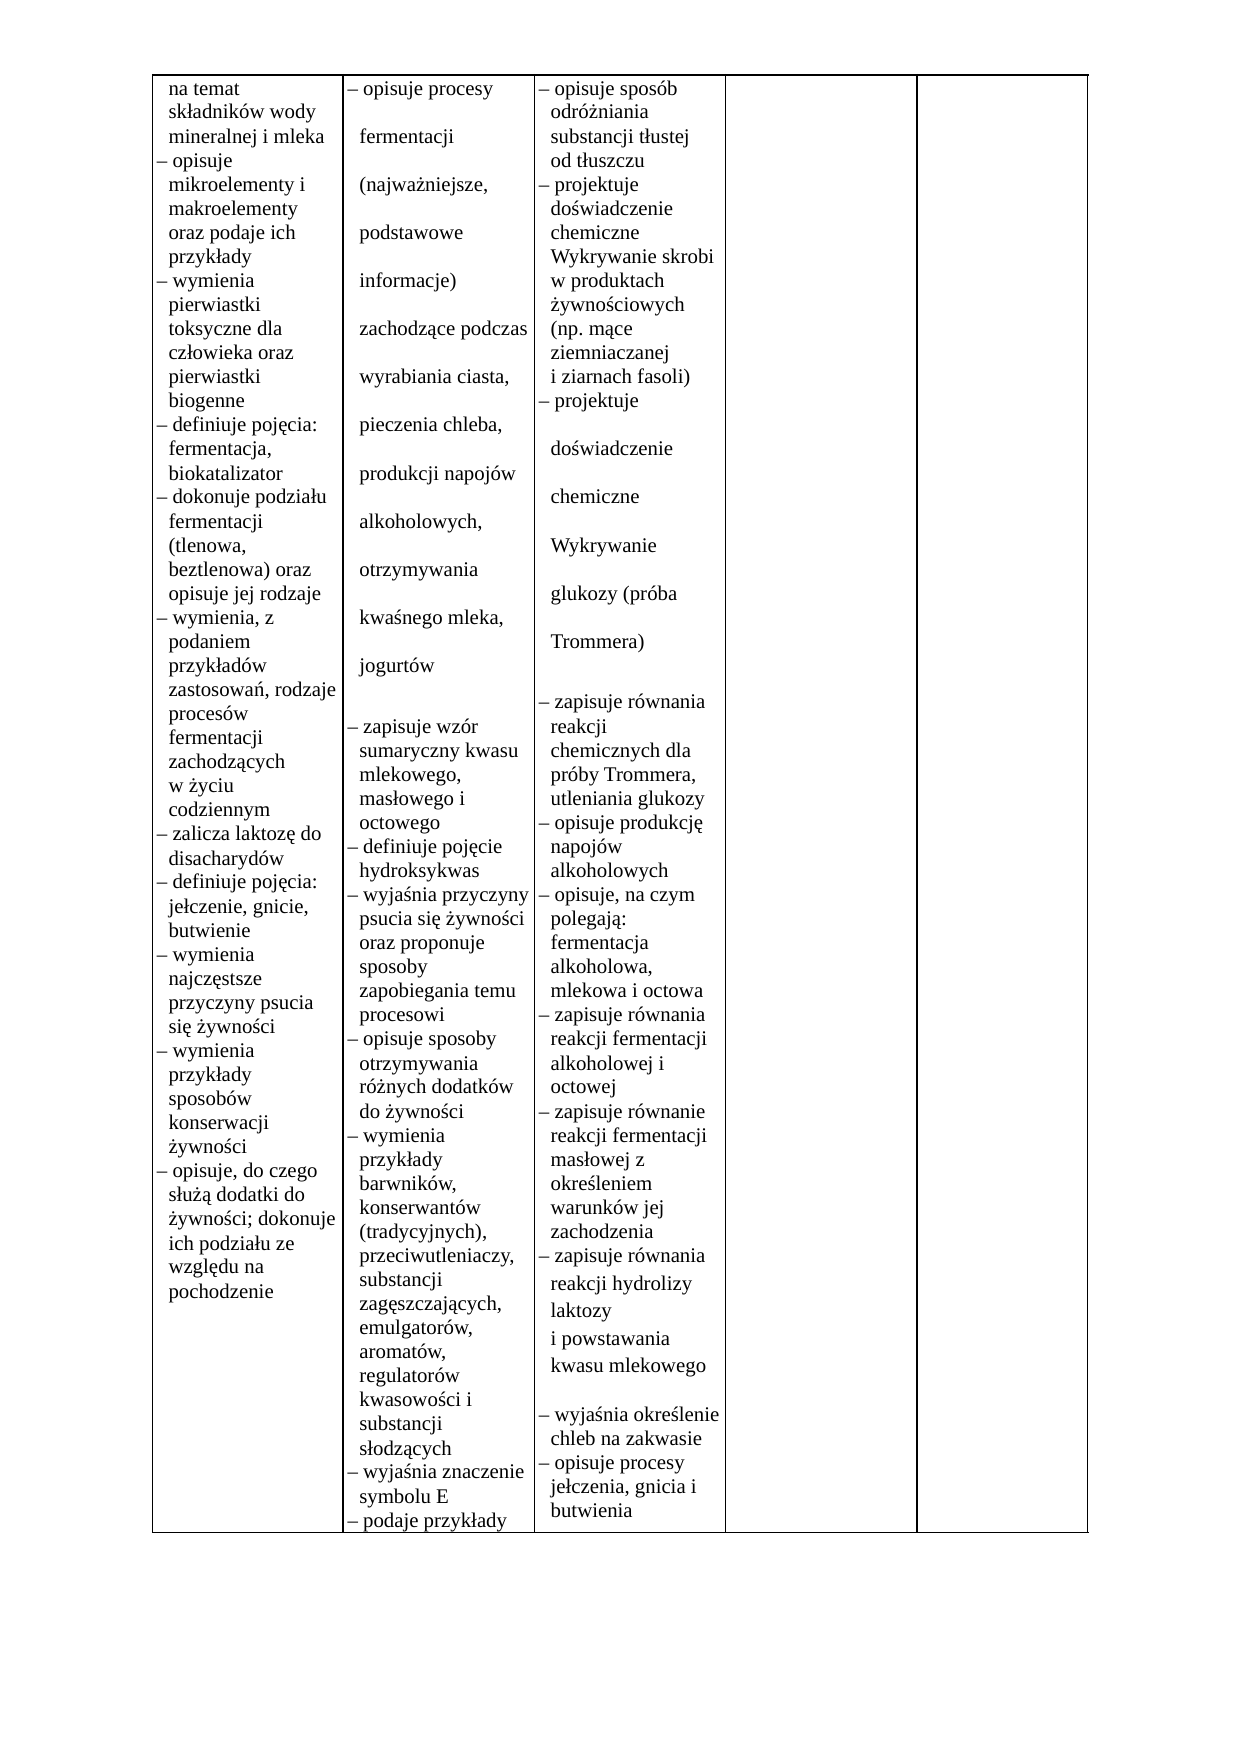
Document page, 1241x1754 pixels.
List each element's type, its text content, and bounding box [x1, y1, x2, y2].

table_cell na temat składników wody mineralnej i mleka – opisuje mikroelementy i makroelementy oraz podaje ich przykłady – wymienia pierwiastki toksyczne dla człowieka oraz pierwiastki biogenne – definiuje pojęcia: fermentacja, biokatalizator – dokonuje podziału fermentacji (tlenowa, beztlenowa) oraz opisuje jej rodzaje – wymienia, z podaniem przykładów zastosowań, rodzaje procesów fermentacji zachodzących w życiu codziennym – zalicza laktozę do disacharydów – definiuje pojęcia: jełczenie, gnicie, butwienie – wymienia najczęstsze przyczyny psucia się żywności – wymienia przykłady sposobów konserwacji żywności – opisuje, do czego służą dodatki do żywności; dokonuje ich podziału ze względu na pochodzenie [153, 76, 342, 1532]
table_cell [726, 76, 916, 1532]
table_cell – opisuje sposób odróżniania substancji tłustej od tłuszczu – projektuje doświadczenie chemiczne Wykrywanie skrobi w produktach żywnościowych (np. mące ziemniaczanej i ziarnach fasoli) – projektuje doświadczenie chemiczne Wykrywanie glukozy (próba Trommera) – zapisuje równania reakcji chemicznych dla próby Trommera, utleniania glukozy – opisuje produkcję napojów alkoholowych – opisuje, na czym polegają: fermentacja alkoholowa, mlekowa i octowa – zapisuje równania reakcji fermentacji alkoholowej i octowej – zapisuje równanie reakcji fermentacji masłowej z określeniem warunków jej zachodzenia – zapisuje równania reakcji hydrolizy laktozy i powstawania kwasu mlekowego – wyjaśnia określenie chleb na zakwasie – opisuje procesy jełczenia, gnicia i butwienia [535, 76, 725, 1532]
table_cell – opisuje procesy fermentacji (najważniejsze, podstawowe informacje) zachodzące podczas wyrabiania ciasta, pieczenia chleba, produkcji napojów alkoholowych, otrzymywania kwaśnego mleka, jogurtów – zapisuje wzór sumaryczny kwasu mlekowego, masłowego i octowego – definiuje pojęcie hydroksykwas – wyjaśnia przyczyny psucia się żywności oraz proponuje sposoby zapobiegania temu procesowi – opisuje sposoby otrzymywania różnych dodatków do żywności – wymienia przykłady barwników, konserwantów (tradycyjnych), przeciwutleniaczy, substancji zagęszczających, emulgatorów, aromatów, regulatorów kwasowości i substancji słodzących – wyjaśnia znaczenie symbolu E – podaje przykłady [344, 76, 534, 1532]
table_cell [918, 76, 1087, 1532]
